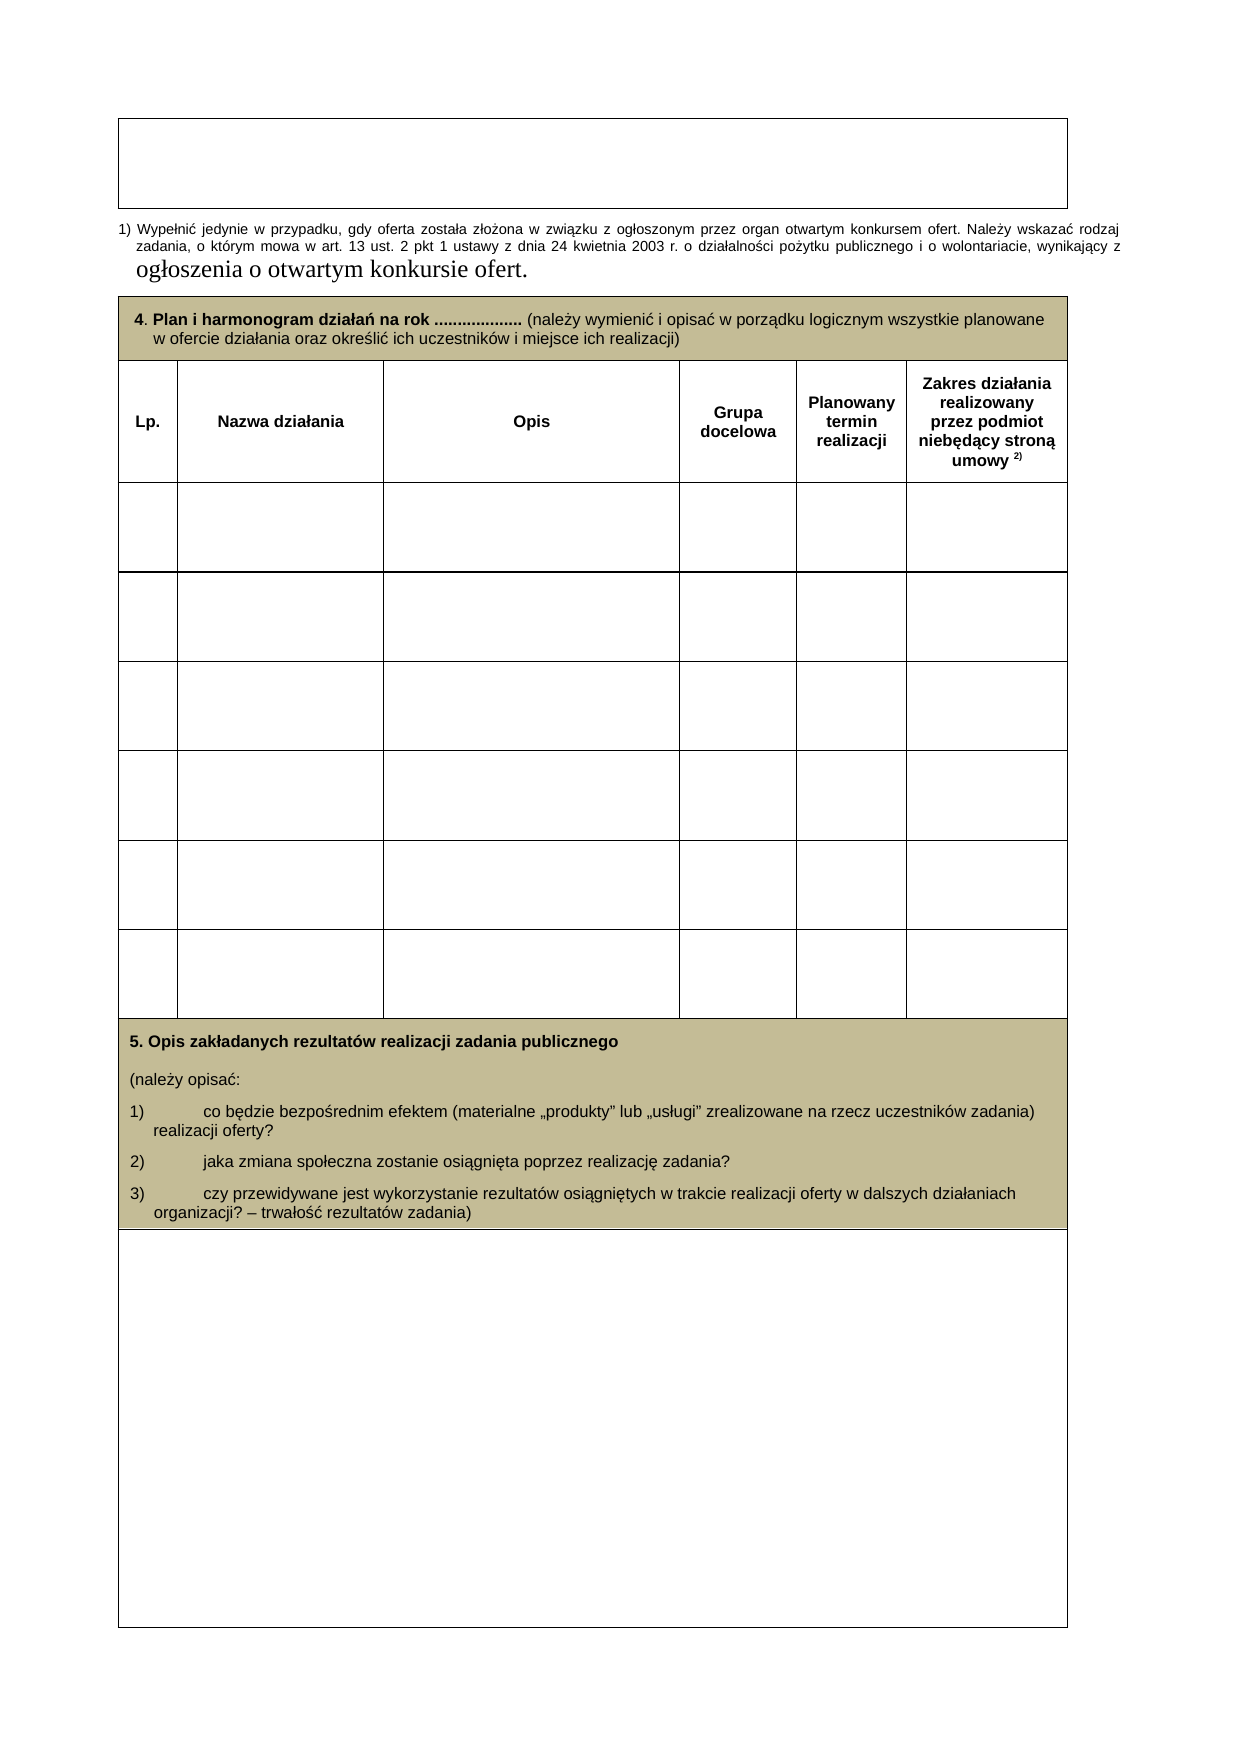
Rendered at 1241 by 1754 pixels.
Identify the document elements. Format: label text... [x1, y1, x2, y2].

table_cell [119, 483, 177, 571]
table_cell [119, 119, 1067, 207]
table_cell [384, 662, 679, 750]
table_cell [384, 573, 679, 661]
table_cell [907, 841, 1067, 929]
table_cell [797, 573, 906, 661]
table_cell [178, 662, 383, 750]
table_cell [907, 751, 1067, 839]
table_cell Planowany termin realizacji [797, 361, 906, 482]
table_cell [680, 573, 796, 661]
table_cell [907, 483, 1067, 571]
table_header 4. Plan i harmonogram działań na rok ................... (należy wymienić i opisać w porządku logicznym wszystkie planowane w ofercie działania oraz określić ich uczestników i miejsce ich realizacji) [119, 297, 1067, 360]
table_cell [907, 662, 1067, 750]
table_cell [384, 483, 679, 571]
table_cell [797, 662, 906, 750]
table_cell [797, 930, 906, 1018]
table_cell [178, 573, 383, 661]
table_cell [680, 930, 796, 1018]
table_cell [119, 662, 177, 750]
table_cell Lp. [119, 361, 177, 482]
table_cell [907, 573, 1067, 661]
table_cell [680, 751, 796, 839]
table_cell [907, 930, 1067, 1018]
table_cell [680, 483, 796, 571]
table_cell [680, 662, 796, 750]
table_cell [119, 930, 177, 1018]
table_cell [384, 841, 679, 929]
text 1) Wypełnić jedynie w przypadku, gdy oferta została złożona w związku z ogłoszonym przez organ otwartym konkursem ofert. Należy wskazać rodzaj zadania, o którym mowa w art. 13 ust. 2 pkt 1 ustawy z dnia 24 kwietnia 2003 r. o działalności pożytku publicznego i o wolontariacie, wynikający z ogłoszenia o otwartym konkursie ofert. [118, 221, 1122, 283]
table_cell [178, 751, 383, 839]
table_cell [797, 751, 906, 839]
table_cell Nazwa działania [178, 361, 383, 482]
table_cell [178, 483, 383, 571]
table_cell [178, 930, 383, 1018]
table_cell 5. Opis zakładanych rezultatów realizacji zadania publicznego (należy opisać: co będzie bezpośrednim efektem (materialne „produkty” lub „usługi” zrealizowane na rzecz uczestników zadania) realizacji oferty? jaka zmiana społeczna zostanie osiągnięta poprzez realizację zadania? czy przewidywane jest wykorzystanie rezultatów osiągniętych w trakcie realizacji oferty w dalszych działaniach organizacji? – trwałość rezultatów zadania) [119, 1019, 1067, 1228]
table_cell Zakres działania realizowany przez podmiot niebędący stroną umowy 2) [907, 361, 1067, 482]
table_cell [119, 1230, 1067, 1627]
table_cell [119, 573, 177, 661]
table_cell [680, 841, 796, 929]
table_cell [797, 483, 906, 571]
table_cell [797, 841, 906, 929]
table_cell [119, 841, 177, 929]
table_cell [384, 930, 679, 1018]
table_cell Opis [384, 361, 679, 482]
table_cell [178, 841, 383, 929]
table_cell [119, 751, 177, 839]
table_cell [384, 751, 679, 839]
table_cell Grupa docelowa [680, 361, 796, 482]
